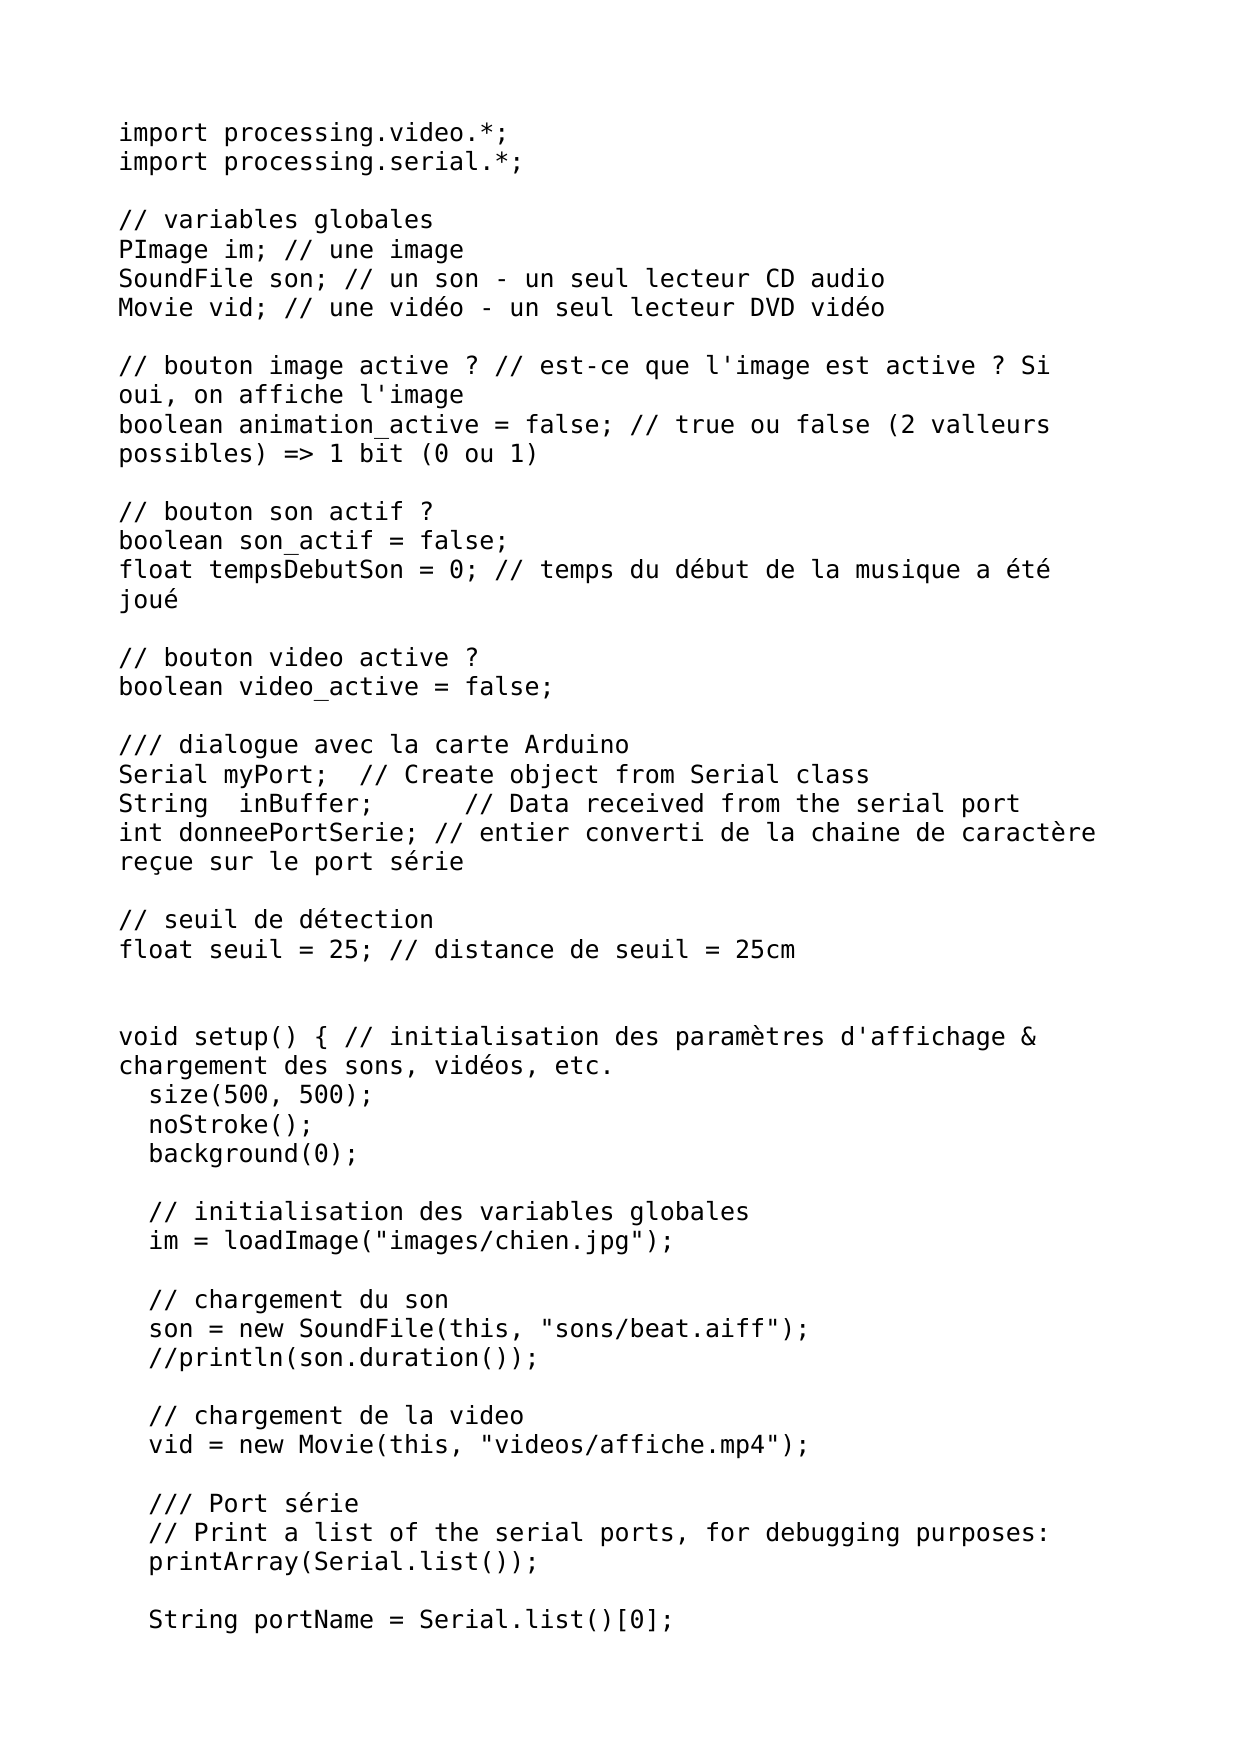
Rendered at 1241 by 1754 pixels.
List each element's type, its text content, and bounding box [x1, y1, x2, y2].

text import processing.video.*; import processing.serial.*; // variables globales PImage im; // une image SoundFile son; // un son - un seul lecteur CD audio Movie vid; // une vidéo - un seul lecteur DVD vidéo // bouton image active ? // est-ce que l'image est active ? Si oui, on affiche l'image boolean animation_active = false; // true ou false (2 valleurs possibles) => 1 bit (0 ou 1) // bouton son actif ? boolean son_actif = false; float tempsDebutSon = 0; // temps du début de la musique a été joué // bouton video active ? boolean video_active = false; /// dialogue avec la carte Arduino Serial myPort; // Create object from Serial class String inBuffer; // Data received from the serial port int donneePortSerie; // entier converti de la chaine de caractère reçue sur le port série // seuil de détection float seuil = 25; // distance de seuil = 25cm void setup() { // initialisation des paramètres d'affichage & chargement des sons, vidéos, etc. size(500, 500); noStroke(); background(0); // initialisation des variables globales im = loadImage("images/chien.jpg"); // chargement du son son = new SoundFile(this, "sons/beat.aiff"); //println(son.duration()); // chargement de la video vid = new Movie(this, "videos/affiche.mp4"); /// Port série // Print a list of the serial ports, for debugging purposes: printArray(Serial.list()); String portName = Serial.list()[0]; [118, 118, 1122, 1635]
